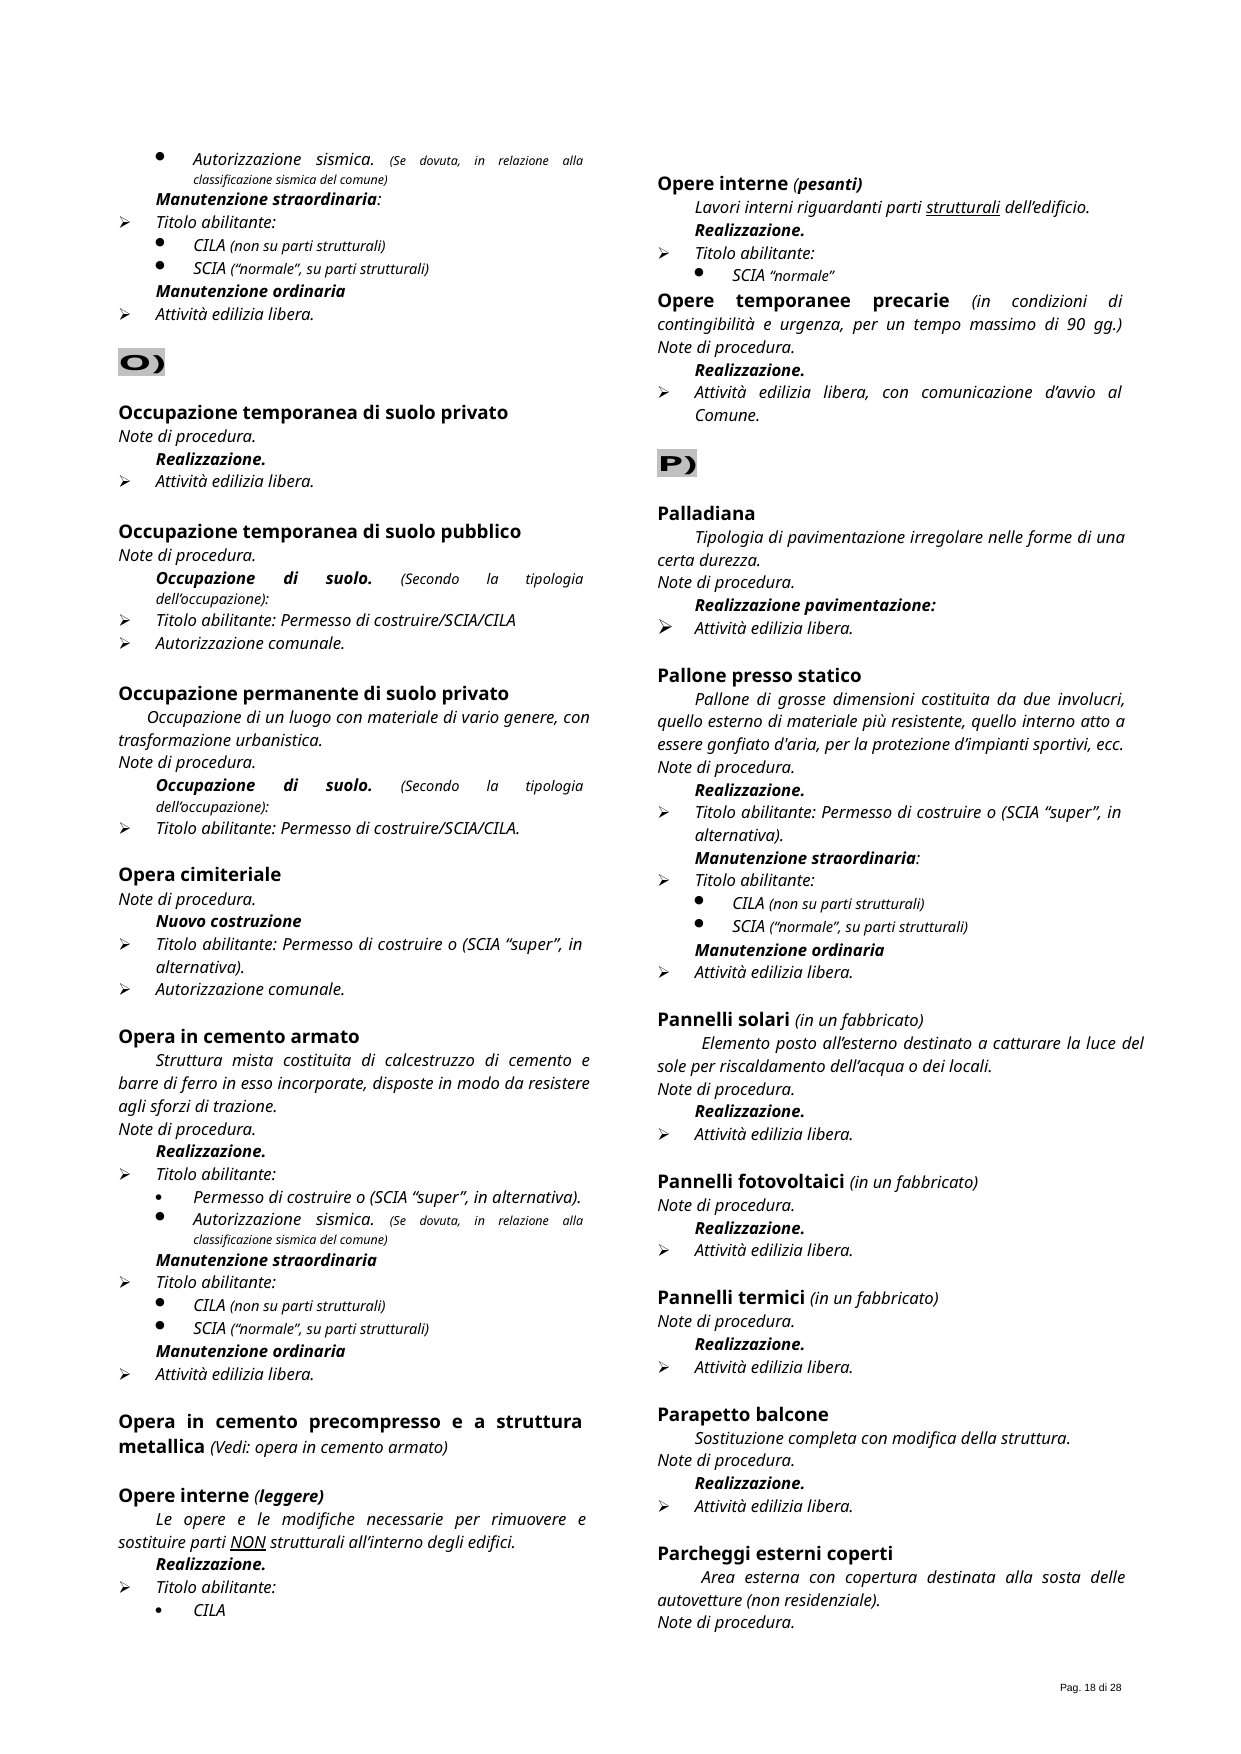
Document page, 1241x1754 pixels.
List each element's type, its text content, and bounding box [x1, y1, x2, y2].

list Realizzazione. [694, 218, 1122, 241]
text Occupazione temporanea di suolo pubblico [118, 518, 583, 544]
text Pannelli fotovoltaici (in un fabbricato) [657, 1168, 1122, 1194]
list Titolo abilitante: Permesso di costruire o (SCIA “super”, in alternativa). [657, 801, 1122, 846]
list Titolo abilitante: [118, 1162, 583, 1185]
list Titolo abilitante: Permesso di costruire o (SCIA “super”, in alternativa). [118, 933, 583, 978]
list Attività edilizia libera. [657, 1239, 1122, 1262]
text Note di procedura. [657, 571, 1122, 594]
title Tipologia di pavimentazione irregolare nelle forme di una certa durezza. [657, 526, 1126, 571]
list Attività edilizia libera. [657, 1355, 1122, 1378]
text Occupazione di suolo. (Secondo la tipologia dell’occupazione): [156, 566, 583, 609]
list Attività edilizia libera. [118, 302, 593, 325]
title Pallone di grosse dimensioni costituita da due involucri, quello esterno di materiale più resistente, quello interno atto a essere gonfiato d'aria, per la protezione d’impianti sportivi, ecc. [657, 687, 1126, 756]
text Note di procedura. [657, 756, 1122, 778]
list CILA (non su parti strutturali) [156, 233, 583, 257]
text Note di procedura. [118, 887, 587, 910]
list CILA [156, 1598, 583, 1621]
text Pannelli solari (in un fabbricato) [657, 1006, 1122, 1032]
list Titolo abilitante: [657, 869, 1122, 892]
text Note di procedura. [657, 1194, 1122, 1216]
list SCIA (“normale”, su parti strutturali) [156, 257, 583, 280]
text Note di procedura. [657, 1449, 1122, 1472]
text Realizzazione. [657, 1216, 1122, 1239]
list CILA (non su parti strutturali) [694, 892, 1122, 915]
text Palladiana [657, 500, 1122, 526]
list Attività edilizia libera. [657, 616, 1122, 639]
list Permesso di costruire o (SCIA “super”, in alternativa). [156, 1185, 583, 1208]
text Note di procedura. [657, 1077, 1122, 1100]
list Autorizzazione sismica. (Se dovuta, in relazione alla classificazione sismica del comune) [156, 148, 583, 188]
list Realizzazione. [156, 1553, 583, 1576]
text Manutenzione straordinaria: [156, 188, 583, 211]
list Autorizzazione comunale. [118, 632, 583, 654]
title Occupazione di un luogo con materiale di vario genere, con trasformazione urbanistica. [118, 706, 591, 751]
list SCIA “normale” [694, 264, 1122, 287]
list Titolo abilitante: Permesso di costruire/SCIA/CILA [118, 609, 583, 632]
text Note di procedura. [657, 1611, 1122, 1633]
list Attività edilizia libera, con comunicazione d’avvio al Comune. [657, 381, 1122, 426]
list Titolo abilitante: Permesso di costruire/SCIA/CILA. [118, 816, 583, 839]
text Opere interne (pesanti) [657, 170, 1122, 196]
list Attività edilizia libera. [657, 1494, 1122, 1517]
list Titolo abilitante: [118, 211, 583, 233]
text Note di procedura. [118, 424, 583, 447]
list Attività edilizia libera. [118, 470, 583, 493]
text Opere interne (leggere) [118, 1482, 583, 1507]
text Realizzazione. [657, 358, 1122, 381]
text Opera in cemento precompresso e a struttura metallica (Vedi: opera in cemento armato) [118, 1408, 583, 1459]
title Elemento posto all’esterno destinato a catturare la luce del sole per riscaldamento dell’acqua o dei locali. [657, 1032, 1144, 1077]
list Manutenzione ordinaria [156, 1340, 583, 1363]
text Realizzazione. [694, 778, 1122, 801]
text Occupazione temporanea di suolo privato [118, 399, 583, 424]
list Attività edilizia libera. [657, 961, 1132, 984]
text P) [657, 449, 1122, 477]
text Realizzazione. [118, 447, 583, 470]
list Autorizzazione comunale. [118, 978, 583, 1001]
text Sostituzione completa con modifica della struttura. [694, 1426, 1122, 1449]
text Parapetto balcone [657, 1401, 1122, 1426]
list Attività edilizia libera. [657, 1123, 1122, 1145]
text Realizzazione. [156, 1140, 583, 1162]
text Occupazione permanente di suolo privato [118, 680, 583, 706]
text Nuovo costruzione [156, 910, 583, 933]
text Realizzazione. [657, 1333, 1122, 1355]
list CILA (non su parti strutturali) [156, 1294, 583, 1317]
title Lavori interni riguardanti parti strutturali dell’edificio. [657, 196, 1129, 218]
text Manutenzione straordinaria: [694, 846, 1122, 869]
list Manutenzione ordinaria [694, 938, 1122, 961]
list Titolo abilitante: [657, 241, 1122, 264]
text Note di procedura. [118, 544, 587, 566]
text Opere temporanee precarie (in condizioni di contingibilità e urgenza, per un tempo massimo di 90 gg.) Note di procedura. [657, 287, 1122, 358]
text Pannelli termici (in un fabbricato) [657, 1284, 1122, 1310]
text Occupazione di suolo. (Secondo la tipologia dell’occupazione): [156, 774, 583, 816]
list Titolo abilitante: [118, 1271, 583, 1294]
text Pallone presso statico [657, 662, 1122, 687]
text Realizzazione. [657, 1100, 1122, 1123]
text Opera cimiteriale [118, 862, 583, 887]
title Struttura mista costituita di calcestruzzo di cemento e barre di ferro in esso incorporate, disposte in modo da resistere agli sforzi di trazione. [118, 1049, 591, 1117]
list Attività edilizia libera. [118, 1363, 593, 1386]
text Note di procedura. [118, 751, 587, 774]
text Note di procedura. [657, 1310, 1122, 1333]
list SCIA (“normale”, su parti strutturali) [694, 915, 1122, 938]
list SCIA (“normale”, su parti strutturali) [156, 1317, 583, 1340]
text Parcheggi esterni coperti [657, 1540, 1122, 1565]
text Note di procedura. [118, 1117, 583, 1140]
list Titolo abilitante: [118, 1576, 583, 1598]
text O) [118, 348, 583, 376]
list Autorizzazione sismica. (Se dovuta, in relazione alla classificazione sismica del comune) [156, 1208, 583, 1248]
text Manutenzione straordinaria [156, 1248, 583, 1271]
text Opera in cemento armato [118, 1023, 583, 1049]
list Manutenzione ordinaria [156, 280, 583, 302]
title Le opere e le modifiche necessarie per rimuovere e sostituire parti NON strutturali all’interno degli edifici. [118, 1507, 587, 1553]
text Realizzazione. [657, 1472, 1122, 1494]
title Area esterna con copertura destinata alla sosta delle autovetture (non residenziale). [657, 1565, 1126, 1611]
text Realizzazione pavimentazione: [657, 594, 1122, 616]
